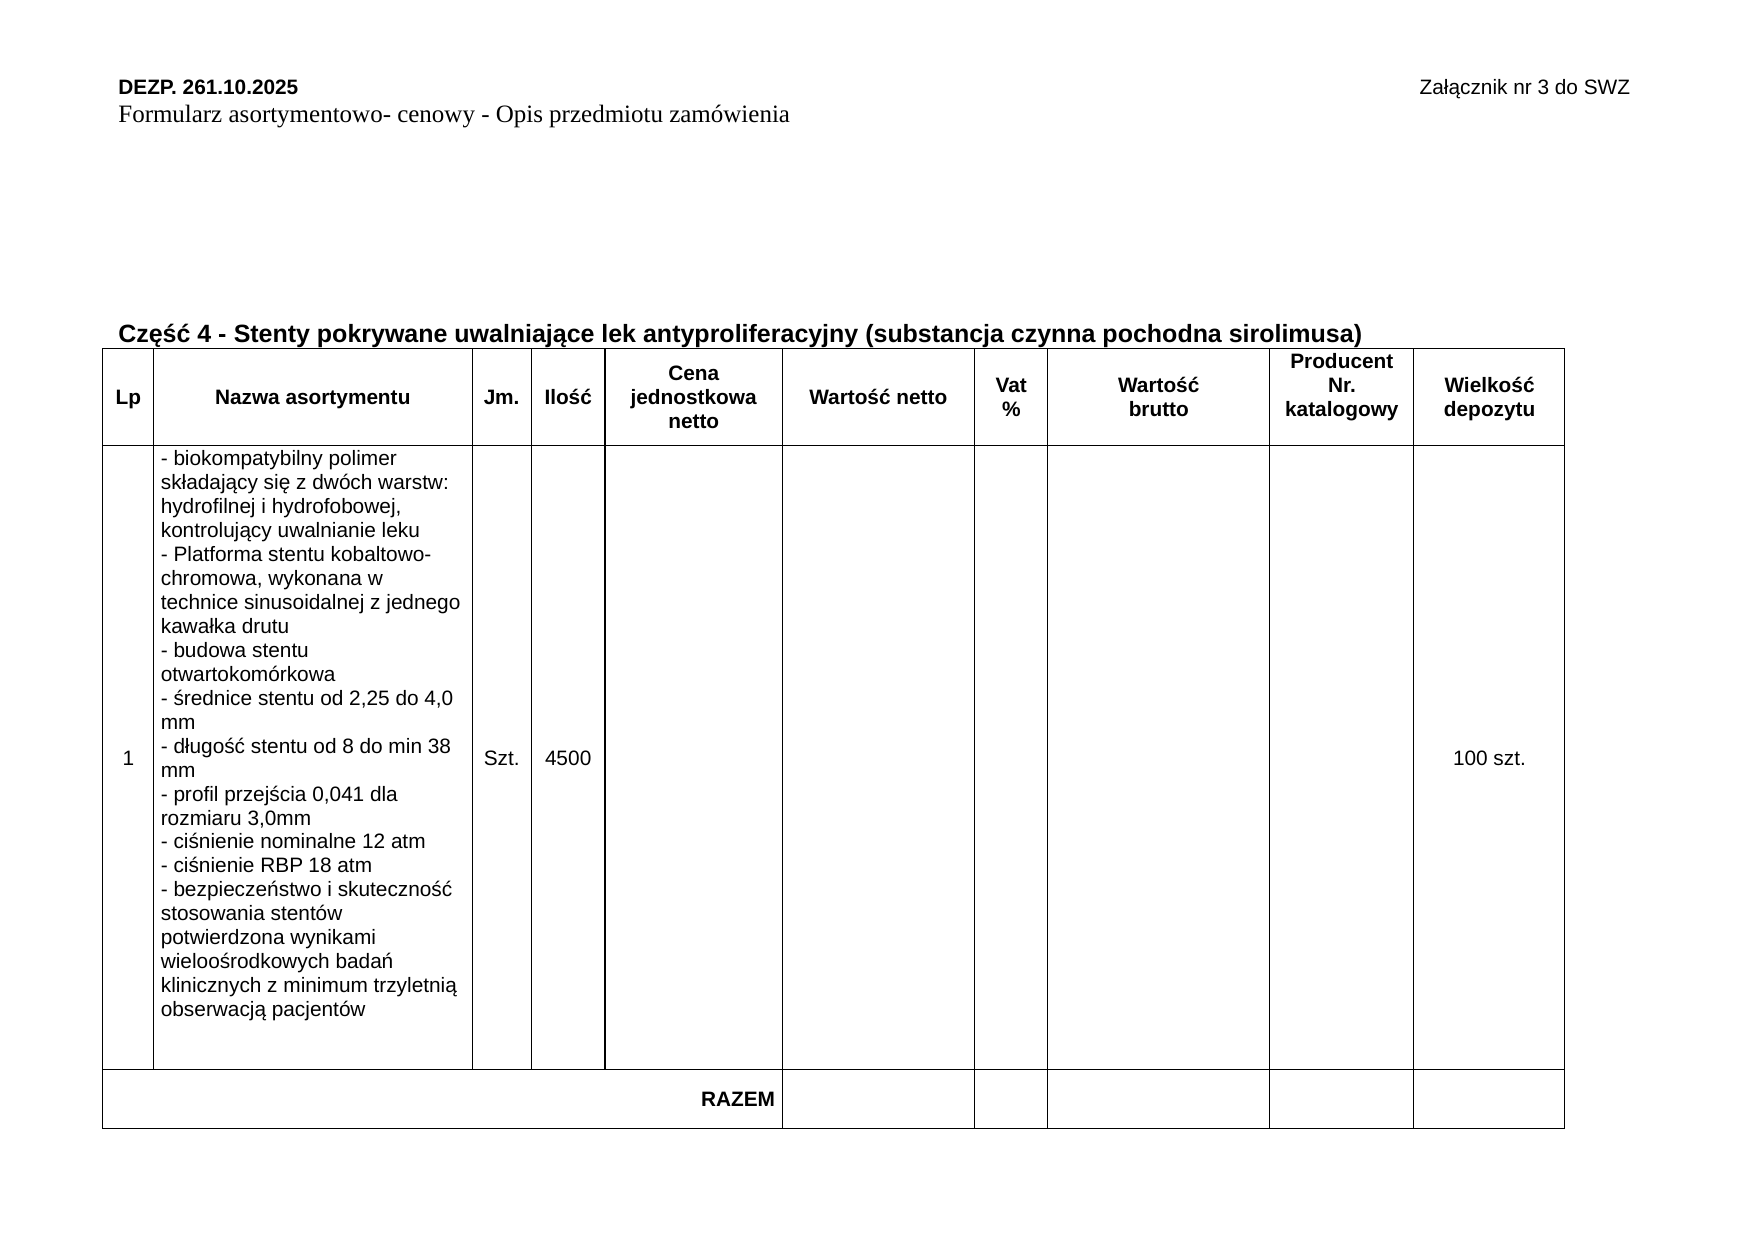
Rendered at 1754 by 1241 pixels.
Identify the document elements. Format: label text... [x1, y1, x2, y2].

table_cell Szt. [473, 446, 531, 1069]
table_header Lp [103, 349, 153, 445]
table_header Jm. [473, 349, 531, 445]
table_cell 4500 [532, 446, 604, 1069]
table_cell 100 szt. [1414, 446, 1564, 1069]
table_cell [1414, 1070, 1564, 1127]
table_header Nazwa asortymentu [154, 349, 472, 445]
table_cell 1 [103, 446, 153, 1069]
table_cell [975, 446, 1047, 1069]
table_header Vat % [975, 349, 1047, 445]
table_cell [1048, 446, 1269, 1069]
table_cell [1270, 1070, 1413, 1127]
table_cell [1270, 446, 1413, 1069]
table_cell [975, 1070, 1047, 1127]
table_header Wartość netto [783, 349, 974, 445]
table_header Producent Nr. katalogowy [1270, 349, 1413, 445]
table_cell [783, 1070, 974, 1127]
table_cell - biokompatybilny polimer składający się z dwóch warstw: hydrofilnej i hydrofobowej, kontrolujący uwalnianie leku - Platforma stentu kobaltowo-chromowa, wykonana w technice sinusoidalnej z jednego kawałka drutu - budowa stentu otwartokomórkowa - średnice stentu od 2,25 do 4,0 mm - długość stentu od 8 do min 38 mm - profil przejścia 0,041 dla rozmiaru 3,0mm - ciśnienie nominalne 12 atm - ciśnienie RBP 18 atm - bezpieczeństwo i skuteczność stosowania stentów potwierdzona wynikami wieloośrodkowych badań klinicznych z minimum trzyletnią obserwacją pacjentów [154, 446, 472, 1069]
table_header Wielkość depozytu [1414, 349, 1564, 445]
table_header Wartość brutto [1048, 349, 1269, 445]
table_cell [783, 446, 974, 1069]
table_cell RAZEM [103, 1070, 782, 1127]
text Część 4 - Stenty pokrywane uwalniające lek antyproliferacyjny (substancja czynna pochodna sirolimusa) [118, 319, 1636, 348]
table_cell [606, 446, 782, 1069]
table_cell [1048, 1070, 1269, 1127]
table_header Ilość [532, 349, 604, 445]
table_header Cena jednostkowa netto [606, 349, 782, 445]
